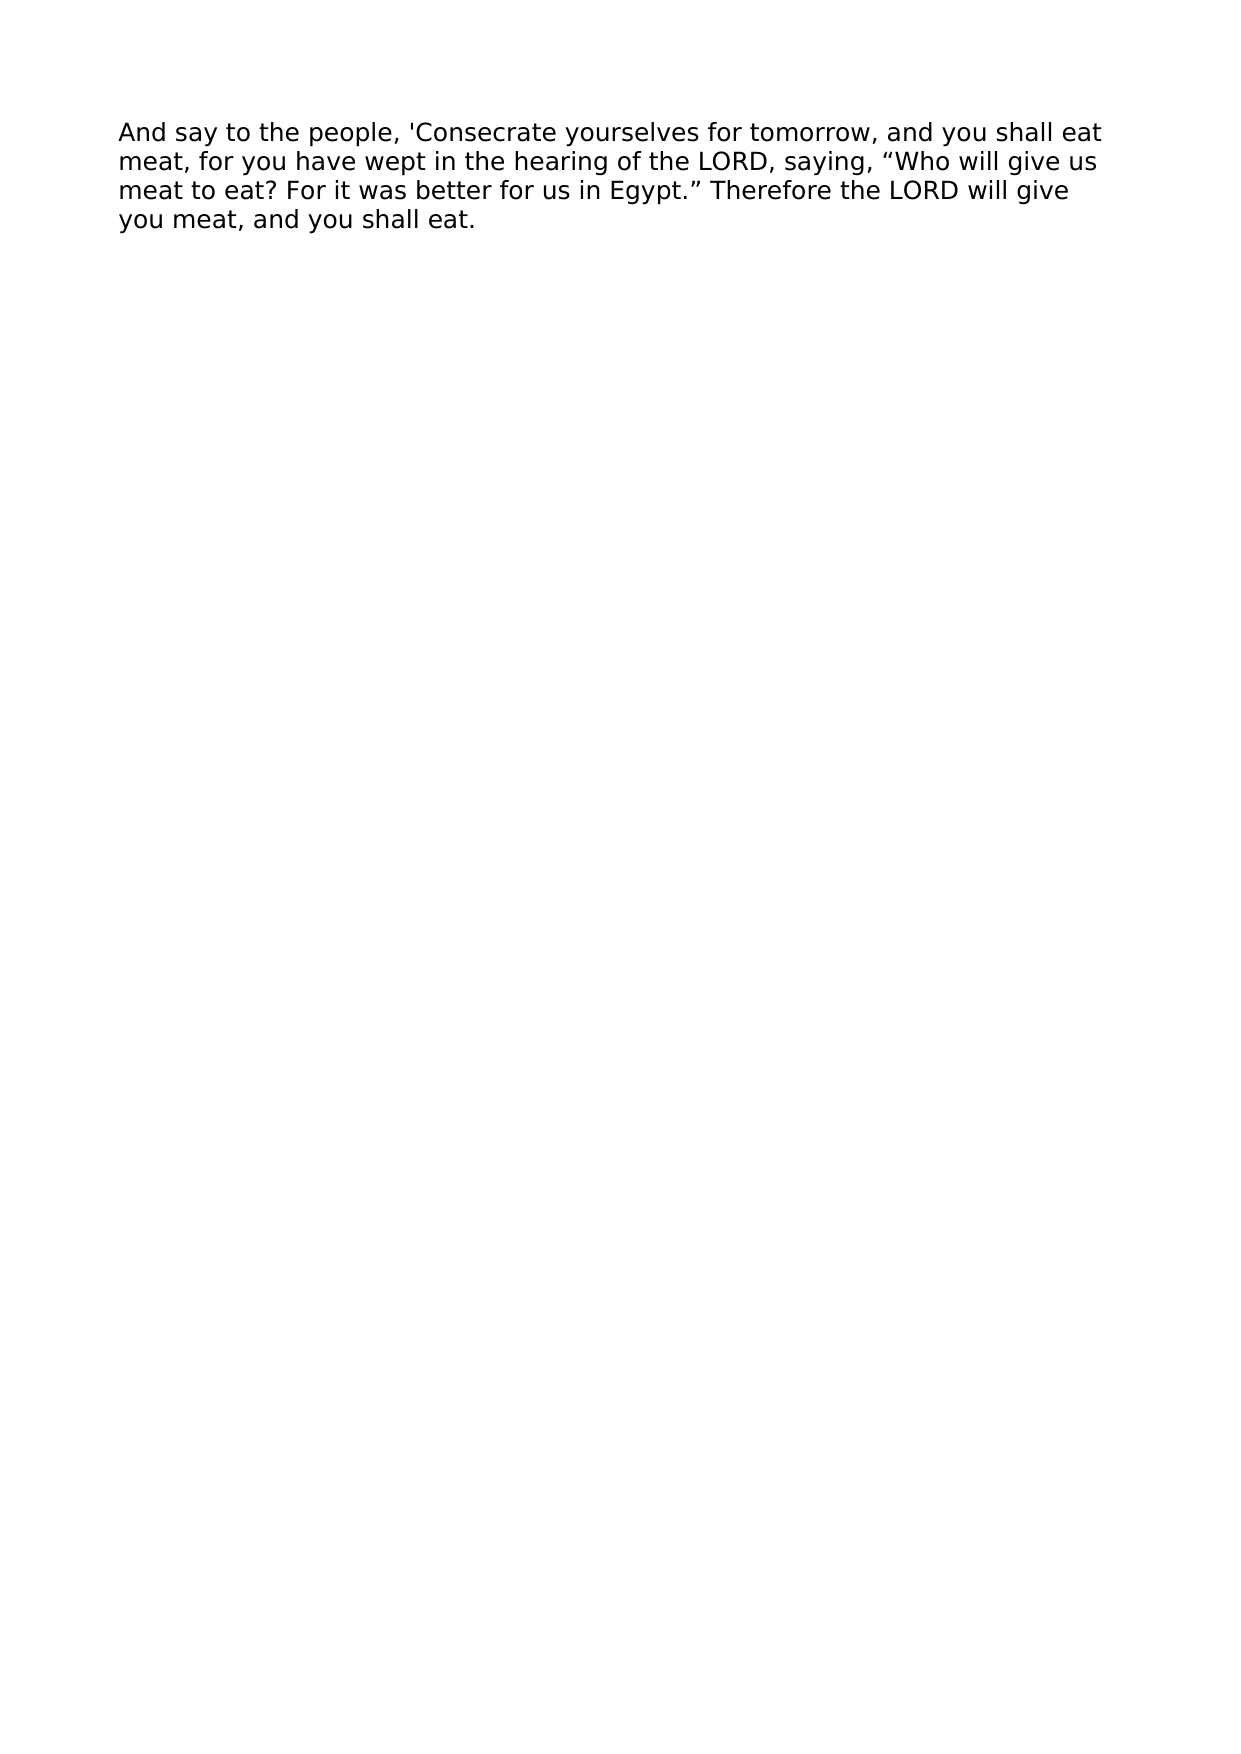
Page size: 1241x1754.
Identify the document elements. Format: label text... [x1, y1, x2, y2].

text And say to the people, 'Consecrate yourselves for tomorrow, and you shall eat meat, for you have wept in the hearing of the LORD, saying, “Who will give us meat to eat? For it was better for us in Egypt.” Therefore the LORD will give you meat, and you shall eat. [118, 118, 1122, 235]
